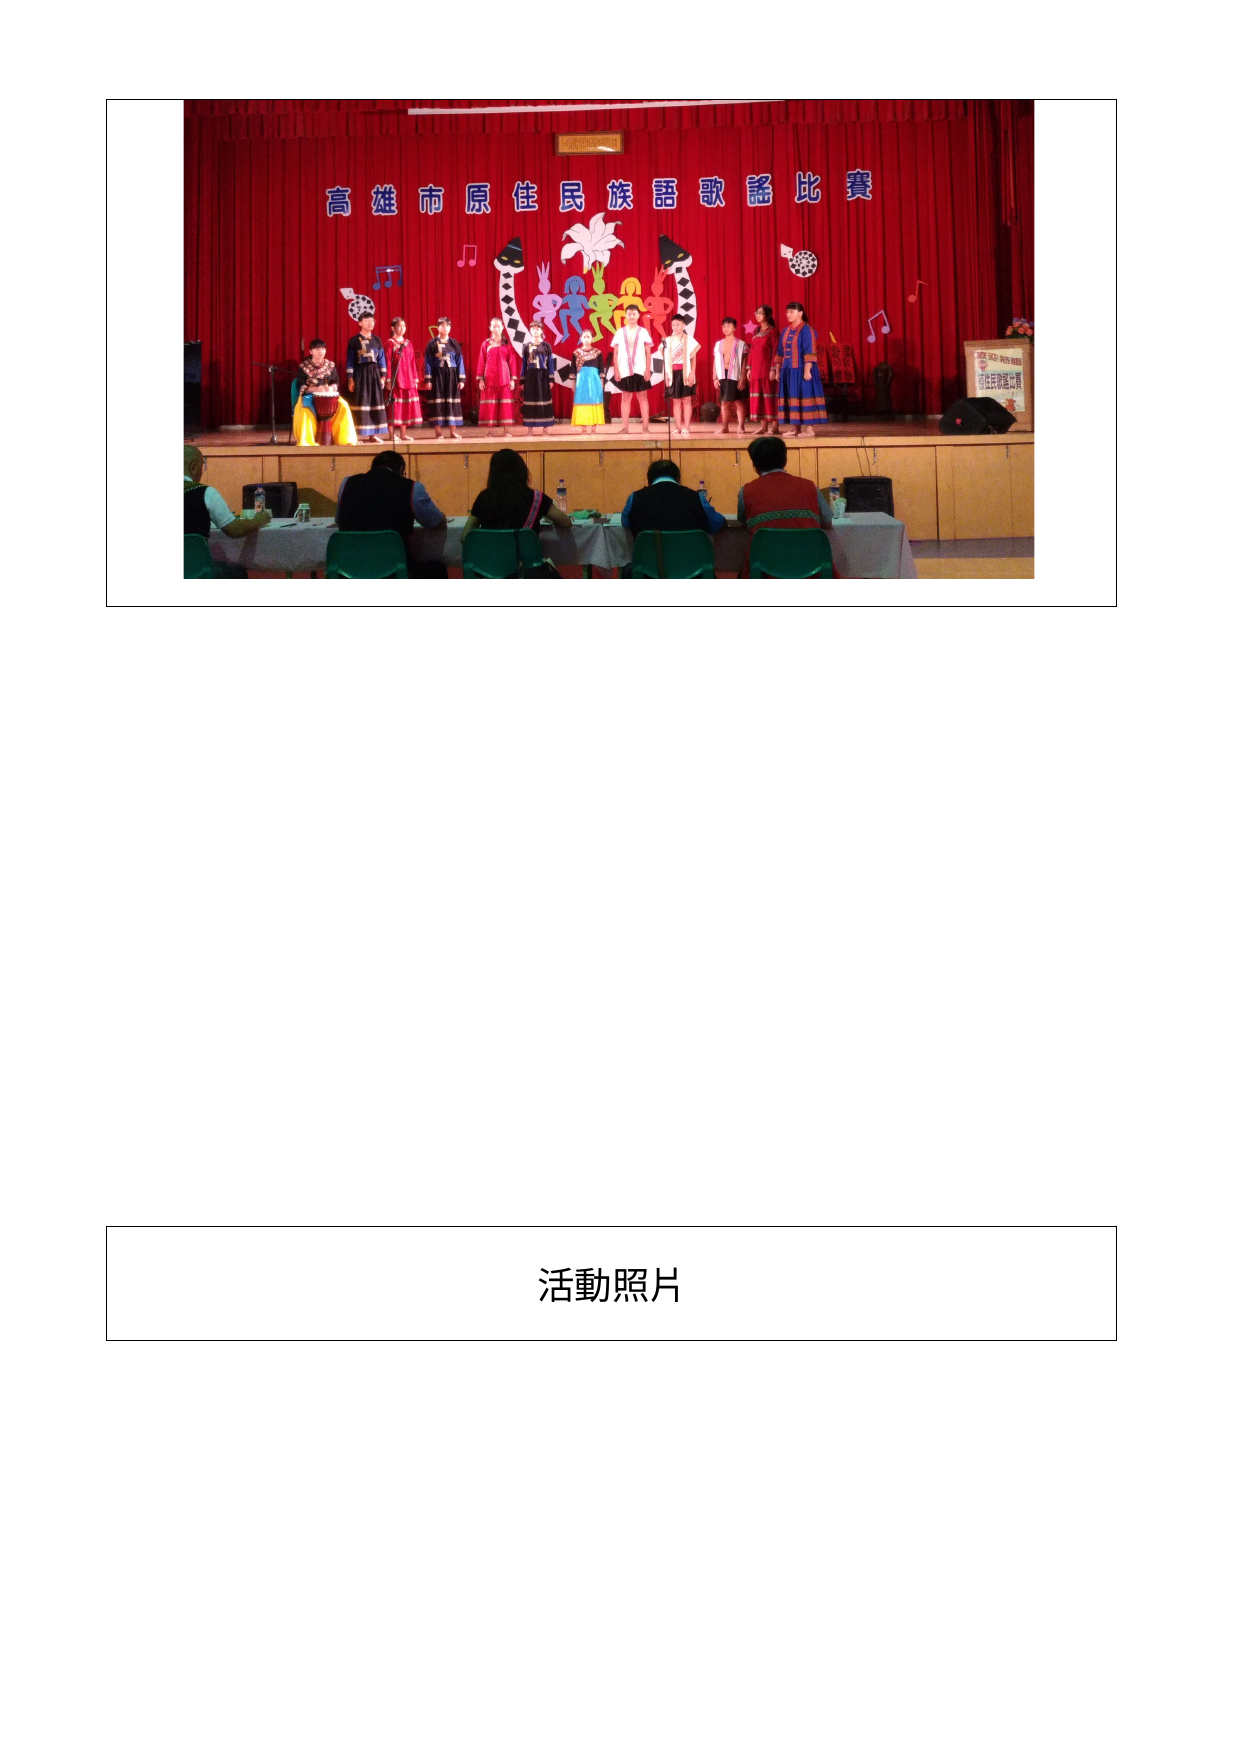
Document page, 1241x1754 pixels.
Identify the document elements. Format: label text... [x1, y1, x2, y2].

picture [183, 100, 1035, 579]
table_header 活動照片 [107, 1227, 1116, 1339]
table_cell [107, 100, 1116, 606]
